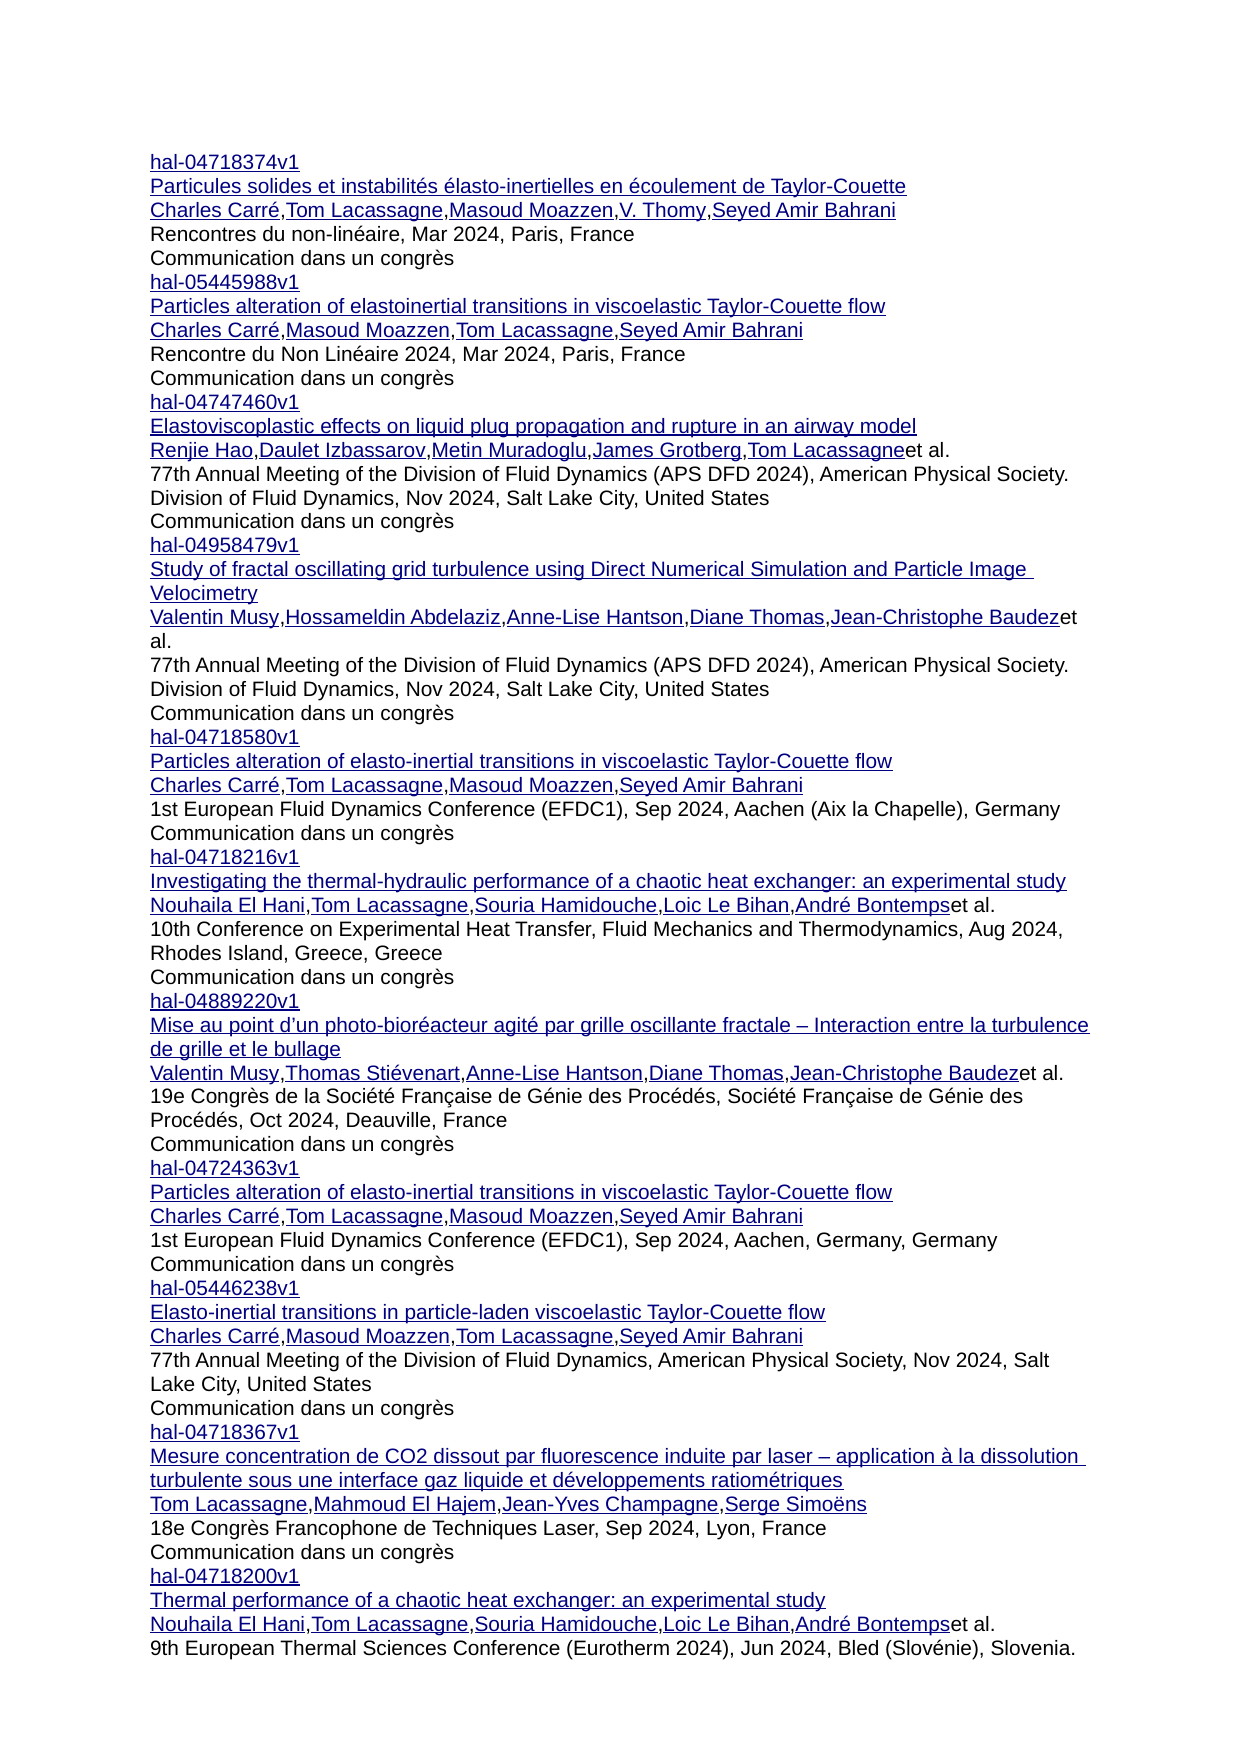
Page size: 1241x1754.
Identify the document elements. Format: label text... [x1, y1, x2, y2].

table_cell Elastoviscoplastic effects on liquid plug propagation and rupture in an airway model Renjie Hao,Daulet Izbassarov,Metin Muradoglu,James Grotberg,Tom Lacassagneet al. 77th Annual Meeting of the Division of Fluid Dynamics (APS DFD 2024), American Physical Society. Division of Fluid Dynamics, Nov 2024, Salt Lake City, United States Communication dans un congrès hal-04958479v1 [150, 414, 1090, 557]
table_cell Mise au point d’un photo-bioréacteur agité par grille oscillante fractale – Interaction entre la turbulence [150, 1013, 1090, 1033]
table_cell de grille et le bullage Valentin Musy,Thomas Stiévenart,Anne-Lise Hantson,Diane Thomas,Jean-Christophe Baudezet al. 19e Congrès de la Société Française de Génie des Procédés, Société Française de Génie des Procédés, Oct 2024, Deauville, France Communication dans un congrès hal-04724363v1 [150, 1034, 1090, 1180]
table_cell Study of fractal oscillating grid turbulence using Direct Numerical Simulation and Particle Image Velocimetry Valentin Musy,Hossameldin Abdelaziz,Anne-Lise Hantson,Diane Thomas,Jean-Christophe Baudezet al. 77th Annual Meeting of the Division of Fluid Dynamics (APS DFD 2024), American Physical Society. Division of Fluid Dynamics, Nov 2024, Salt Lake City, United States Communication dans un congrès hal-04718580v1 [150, 557, 1090, 749]
table_cell Particles alteration of elasto-inertial transitions in viscoelastic Taylor-Couette flow Charles Carré,Tom Lacassagne,Masoud Moazzen,Seyed Amir Bahrani 1st European Fluid Dynamics Conference (EFDC1), Sep 2024, Aachen (Aix la Chapelle), Germany Communication dans un congrès hal-04718216v1 [150, 749, 1090, 869]
table_cell Particles alteration of elasto-inertial transitions in viscoelastic Taylor-Couette flow Charles Carré,Tom Lacassagne,Masoud Moazzen,Seyed Amir Bahrani 1st European Fluid Dynamics Conference (EFDC1), Sep 2024, Aachen, Germany, Germany Communication dans un congrès hal-05446238v1 [150, 1180, 1090, 1300]
table_cell Thermal performance of a chaotic heat exchanger: an experimental study Nouhaila El Hani,Tom Lacassagne,Souria Hamidouche,Loic Le Bihan,André Bontempset al. 9th European Thermal Sciences Conference (Eurotherm 2024), Jun 2024, Bled (Slovénie), Slovenia. [150, 1588, 1090, 1659]
table_cell Elasto-inertial transitions in particle-laden viscoelastic Taylor-Couette flow Charles Carré,Masoud Moazzen,Tom Lacassagne,Seyed Amir Bahrani 77th Annual Meeting of the Division of Fluid Dynamics, American Physical Society, Nov 2024, Salt Lake City, United States Communication dans un congrès hal-04718367v1 [150, 1300, 1090, 1444]
table_cell Investigating the thermal-hydraulic performance of a chaotic heat exchanger: an experimental study Nouhaila El Hani,Tom Lacassagne,Souria Hamidouche,Loic Le Bihan,André Bontempset al. 10th Conference on Experimental Heat Transfer, Fluid Mechanics and Thermodynamics, Aug 2024, Rhodes Island, Greece, Greece Communication dans un congrès hal-04889220v1 [150, 869, 1090, 1012]
table_cell hal-04718374v1 [150, 150, 1090, 174]
table_cell Mesure concentration de CO2 dissout par fluorescence induite par laser – application à la dissolution turbulente sous une interface gaz liquide et développements ratiométriques Tom Lacassagne,Mahmoud El Hajem,Jean-Yves Champagne,Serge Simoëns 18e Congrès Francophone de Techniques Laser, Sep 2024, Lyon, France Communication dans un congrès hal-04718200v1 [150, 1444, 1090, 1587]
table_cell Particules solides et instabilités élasto-inertielles en écoulement de Taylor-Couette Charles Carré,Tom Lacassagne,Masoud Moazzen,V. Thomy,Seyed Amir Bahrani Rencontres du non-linéaire, Mar 2024, Paris, France Communication dans un congrès hal-05445988v1 [150, 174, 1090, 294]
table_cell Particles alteration of elastoinertial transitions in viscoelastic Taylor-Couette flow Charles Carré,Masoud Moazzen,Tom Lacassagne,Seyed Amir Bahrani Rencontre du Non Linéaire 2024, Mar 2024, Paris, France Communication dans un congrès hal-04747460v1 [150, 294, 1090, 413]
